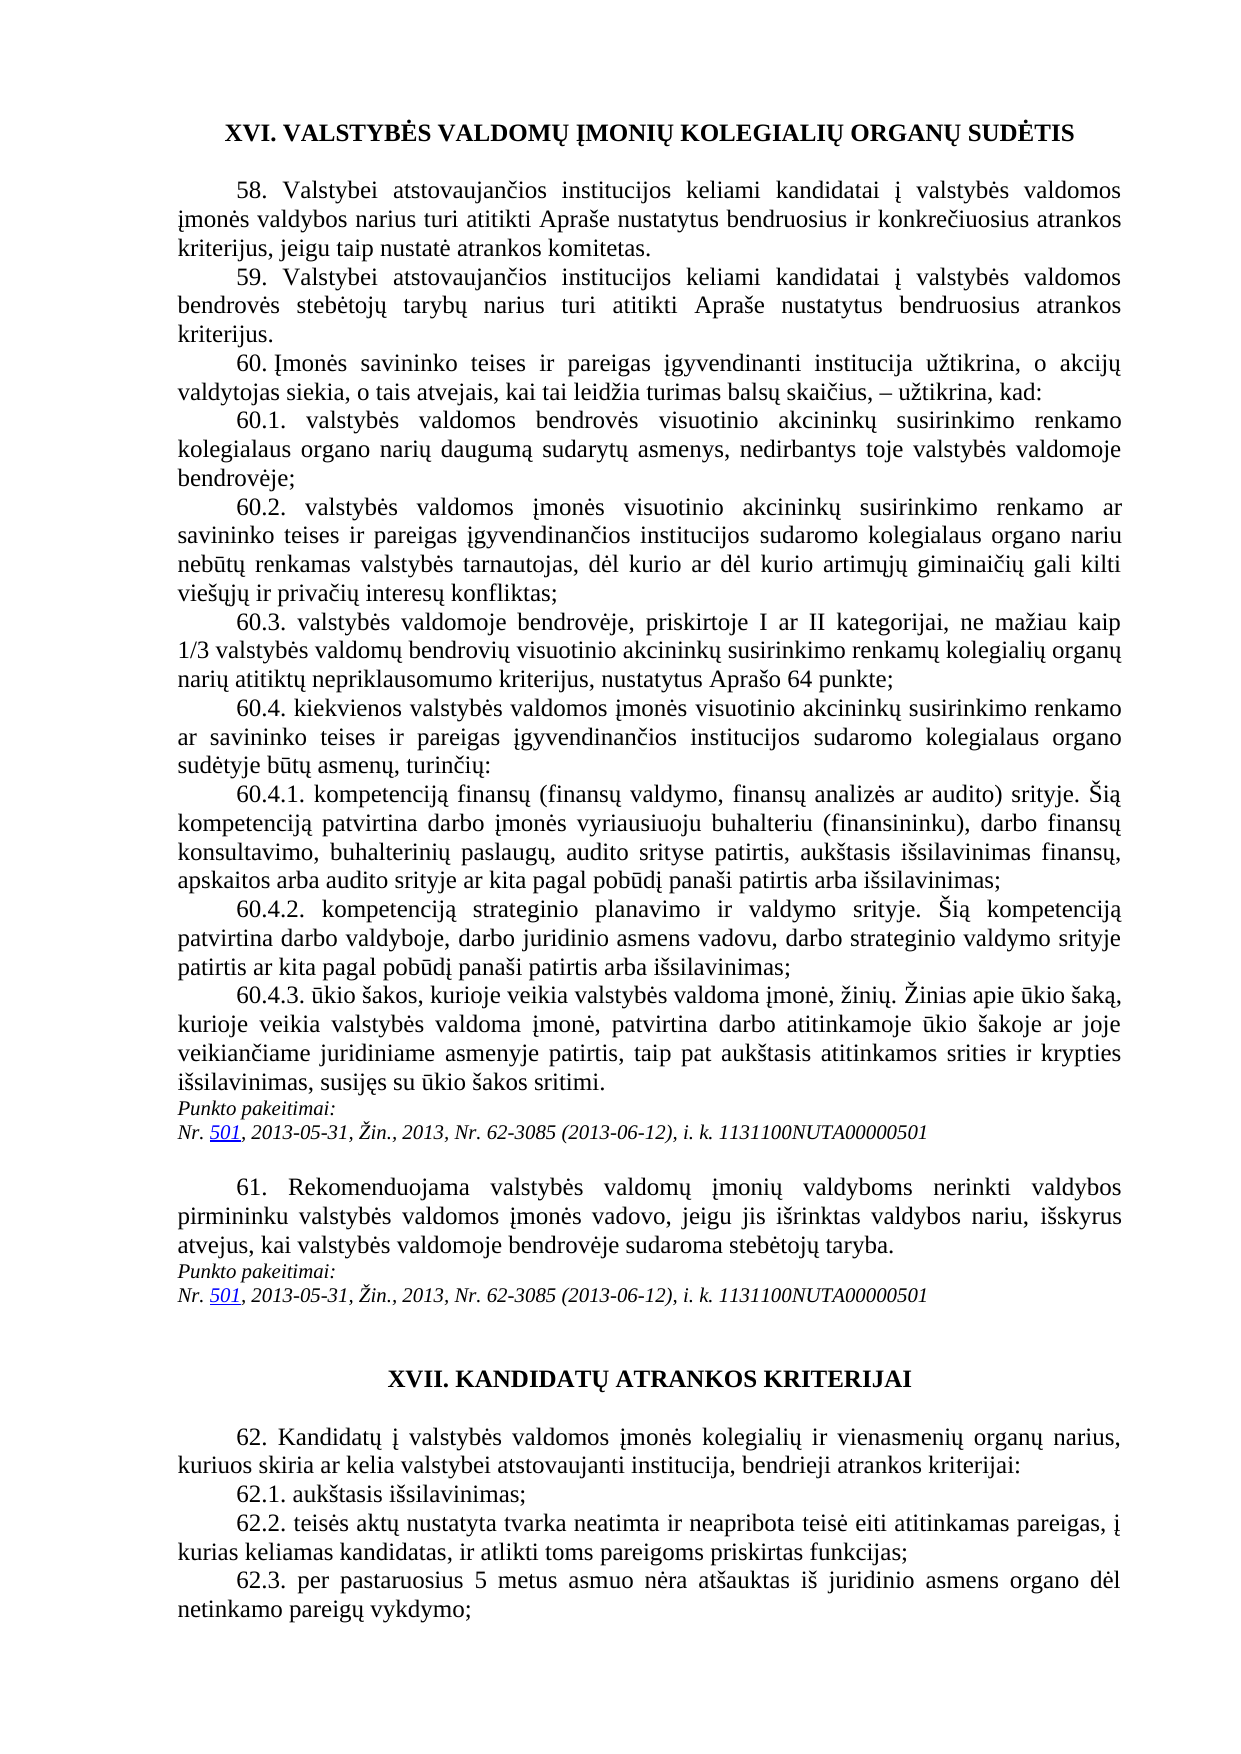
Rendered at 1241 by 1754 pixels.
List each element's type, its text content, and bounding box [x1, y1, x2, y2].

text 61. Rekomenduojama valstybės valdomų įmonių valdyboms nerinkti valdybos pirmininku valstybės valdomos įmonės vadovo, jeigu jis išrinktas valdybos nariu, išskyrus atvejus, kai valstybės valdomoje bendrovėje sudaroma stebėtojų taryba. [177, 1172, 1122, 1259]
text 60. Įmonės savininko teises ir pareigas įgyvendinanti institucija užtikrina, o akcijų valdytojas siekia, o tais atvejais, kai tai leidžia turimas balsų skaičius, – užtikrina, kad: [177, 348, 1122, 406]
text 60.2. valstybės valdomos įmonės visuotinio akcininkų susirinkimo renkamo ar savininko teises ir pareigas įgyvendinančios institucijos sudaromo kolegialaus organo nariu nebūtų renkamas valstybės tarnautojas, dėl kurio ar dėl kurio artimųjų giminaičių gali kilti viešųjų ir privačių interesų konfliktas; [177, 492, 1122, 607]
text Nr. 501, 2013-05-31, Žin., 2013, Nr. 62-3085 (2013-06-12), i. k. 1131100NUTA00000501 [177, 1283, 1122, 1307]
text Nr. 501, 2013-05-31, Žin., 2013, Nr. 62-3085 (2013-06-12), i. k. 1131100NUTA00000501 [177, 1120, 1122, 1144]
text 62. Kandidatų į valstybės valdomos įmonės kolegialių ir vienasmenių organų narius, kuriuos skiria ar kelia valstybei atstovaujanti institucija, bendrieji atrankos kriterijai: [177, 1422, 1122, 1479]
text Punkto pakeitimai: [177, 1096, 1122, 1120]
text XVI. VALSTYBĖS VALDOMŲ ĮMONIŲ KOLEGIALIŲ ORGANŲ SUDĖTIS [177, 118, 1122, 147]
text 60.4.3. ūkio šakos, kurioje veikia valstybės valdoma įmonė, žinių. Žinias apie ūkio šaką, kurioje veikia valstybės valdoma įmonė, patvirtina darbo atitinkamoje ūkio šakoje ar joje veikiančiame juridiniame asmenyje patirtis, taip pat aukštasis atitinkamos srities ir krypties išsilavinimas, susijęs su ūkio šakos sritimi. [177, 981, 1122, 1096]
text 58. Valstybei atstovaujančios institucijos keliami kandidatai į valstybės valdomos įmonės valdybos narius turi atitikti Apraše nustatytus bendruosius ir konkrečiuosius atrankos kriterijus, jeigu taip nustatė atrankos komitetas. [177, 176, 1122, 262]
text Punkto pakeitimai: [177, 1259, 1122, 1283]
text 60.3. valstybės valdomoje bendrovėje, priskirtoje I ar II kategorijai, ne mažiau kaip 1/3 valstybės valdomų bendrovių visuotinio akcininkų susirinkimo renkamų kolegialių organų narių atitiktų nepriklausomumo kriterijus, nustatytus Aprašo 64 punkte; [177, 607, 1122, 693]
text 60.4. kiekvienos valstybės valdomos įmonės visuotinio akcininkų susirinkimo renkamo ar savininko teises ir pareigas įgyvendinančios institucijos sudaromo kolegialaus organo sudėtyje būtų asmenų, turinčių: [177, 693, 1122, 779]
text 60.4.2. kompetenciją strateginio planavimo ir valdymo srityje. Šią kompetenciją patvirtina darbo valdyboje, darbo juridinio asmens vadovu, darbo strateginio valdymo srityje patirtis ar kita pagal pobūdį panaši patirtis arba išsilavinimas; [177, 894, 1122, 981]
text 60.4.1. kompetenciją finansų (finansų valdymo, finansų analizės ar audito) srityje. Šią kompetenciją patvirtina darbo įmonės vyriausiuoju buhalteriu (finansininku), darbo finansų konsultavimo, buhalterinių paslaugų, audito srityse patirtis, aukštasis išsilavinimas finansų, apskaitos arba audito srityje ar kita pagal pobūdį panaši patirtis arba išsilavinimas; [177, 779, 1122, 894]
text 62.1. aukštasis išsilavinimas; [177, 1479, 1122, 1508]
text 62.2. teisės aktų nustatyta tvarka neatimta ir neapribota teisė eiti atitinkamas pareigas, į kurias keliamas kandidatas, ir atlikti toms pareigoms priskirtas funkcijas; [177, 1508, 1122, 1566]
text XVII. KANDIDATŲ ATRANKOS KRITERIJAI [177, 1364, 1122, 1393]
text 59. Valstybei atstovaujančios institucijos keliami kandidatai į valstybės valdomos bendrovės stebėtojų tarybų narius turi atitikti Apraše nustatytus bendruosius atrankos kriterijus. [177, 262, 1122, 348]
text 60.1. valstybės valdomos bendrovės visuotinio akcininkų susirinkimo renkamo kolegialaus organo narių daugumą sudarytų asmenys, nedirbantys toje valstybės valdomoje bendrovėje; [177, 406, 1122, 492]
text 62.3. per pastaruosius 5 metus asmuo nėra atšauktas iš juridinio asmens organo dėl netinkamo pareigų vykdymo; [177, 1566, 1122, 1623]
